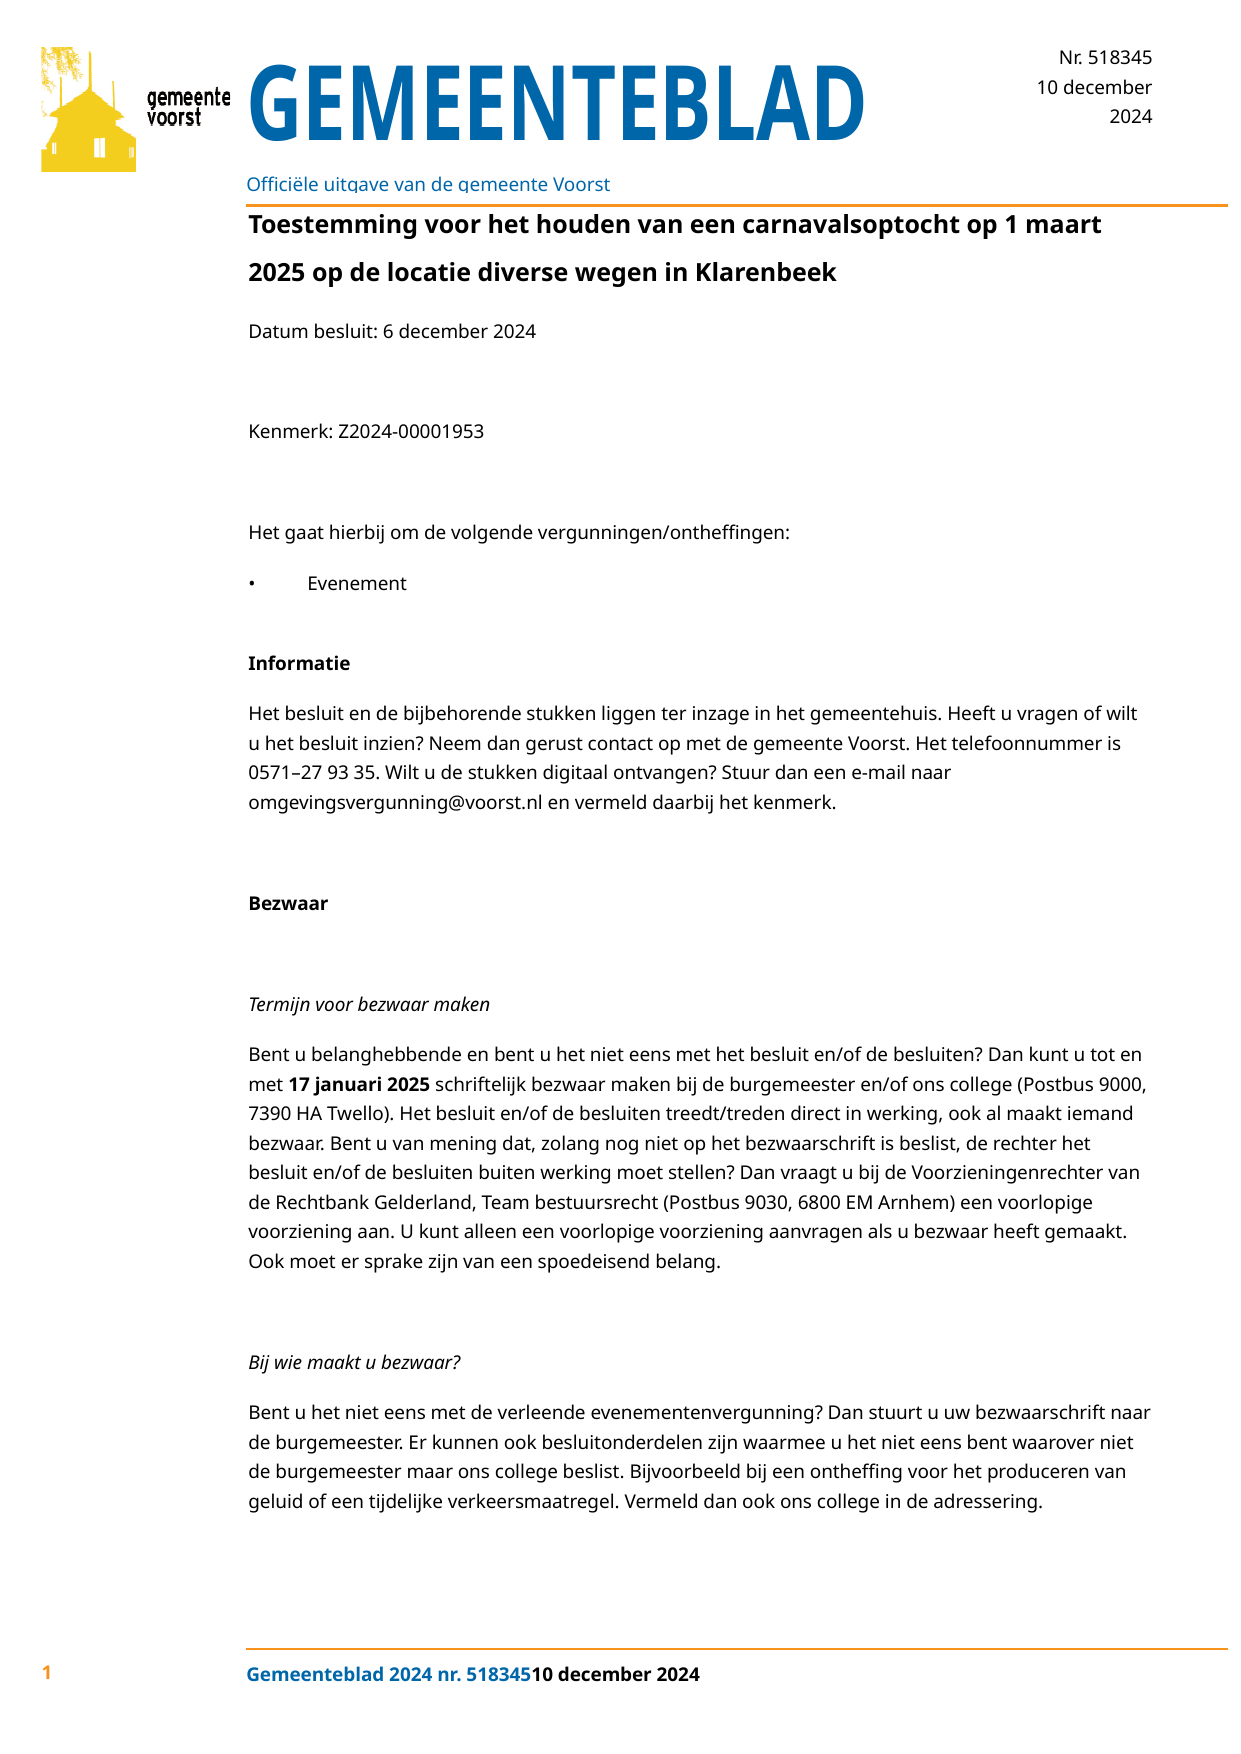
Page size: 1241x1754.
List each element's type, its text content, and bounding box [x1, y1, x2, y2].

text Toestemming voor het houden van een carnavalsoptocht op 1 maart 2025 op de locatie diverse wegen in Klarenbeek [248, 207, 1152, 288]
text Het gaat hierbij om de volgende vergunningen/ontheffingen: [248, 519, 1152, 545]
text Bent u het niet eens met de verleende evenementenvergunning? Dan stuurt u uw bezwaarschrift naar de burgemeester. Er kunnen ook besluitonderdelen zijn waarmee u het niet eens bent waarover niet de burgemeester maar ons college beslist. Bijvoorbeeld bij een ontheffing voor het produceren van geluid of een tijdelijke verkeersmaatregel. Vermeld dan ook ons college in de adressering. [248, 1399, 1152, 1514]
list Evenement [248, 570, 1152, 596]
text Informatie [248, 650, 1152, 676]
text Bij wie maakt u bezwaar? [248, 1349, 1152, 1375]
picture [41, 47, 231, 172]
text Datum besluit: 6 december 2024 [248, 318, 1152, 344]
text Bezwaar [248, 890, 1152, 916]
text Bent u belanghebbende en bent u het niet eens met het besluit en/of de besluiten? Dan kunt u tot en met 17 januari 2025 schriftelijk bezwaar maken bij de burgemeester en/of ons college (Postbus 9000, 7390 HA Twello). Het besluit en/of de besluiten treedt/treden direct in werking, ook al maakt iemand bezwaar. Bent u van mening dat, zolang nog niet op het bezwaarschrift is beslist, de rechter het besluit en/of de besluiten buiten werking moet stellen? Dan vraagt u bij de Voorzieningenrechter van de Rechtbank Gelderland, Team bestuursrecht (Postbus 9030, 6800 EM Arnhem) een voorlopige voorziening aan. U kunt alleen een voorlopige voorziening aanvragen als u bezwaar heeft gemaakt. Ook moet er sprake zijn van een spoedeisend belang. [248, 1041, 1152, 1274]
text Termijn voor bezwaar maken [248, 991, 1152, 1017]
text Het besluit en de bijbehorende stukken liggen ter inzage in het gemeentehuis. Heeft u vragen of wilt u het besluit inzien? Neem dan gerust contact op met de gemeente Voorst. Het telefoonnummer is 0571–27 93 35. Wilt u de stukken digitaal ontvangen? Stuur dan een e-mail naar omgevingsvergunning@voorst.nl en vermeld daarbij het kenmerk. [248, 700, 1152, 815]
text Kenmerk: Z2024-00001953 [248, 419, 1152, 444]
